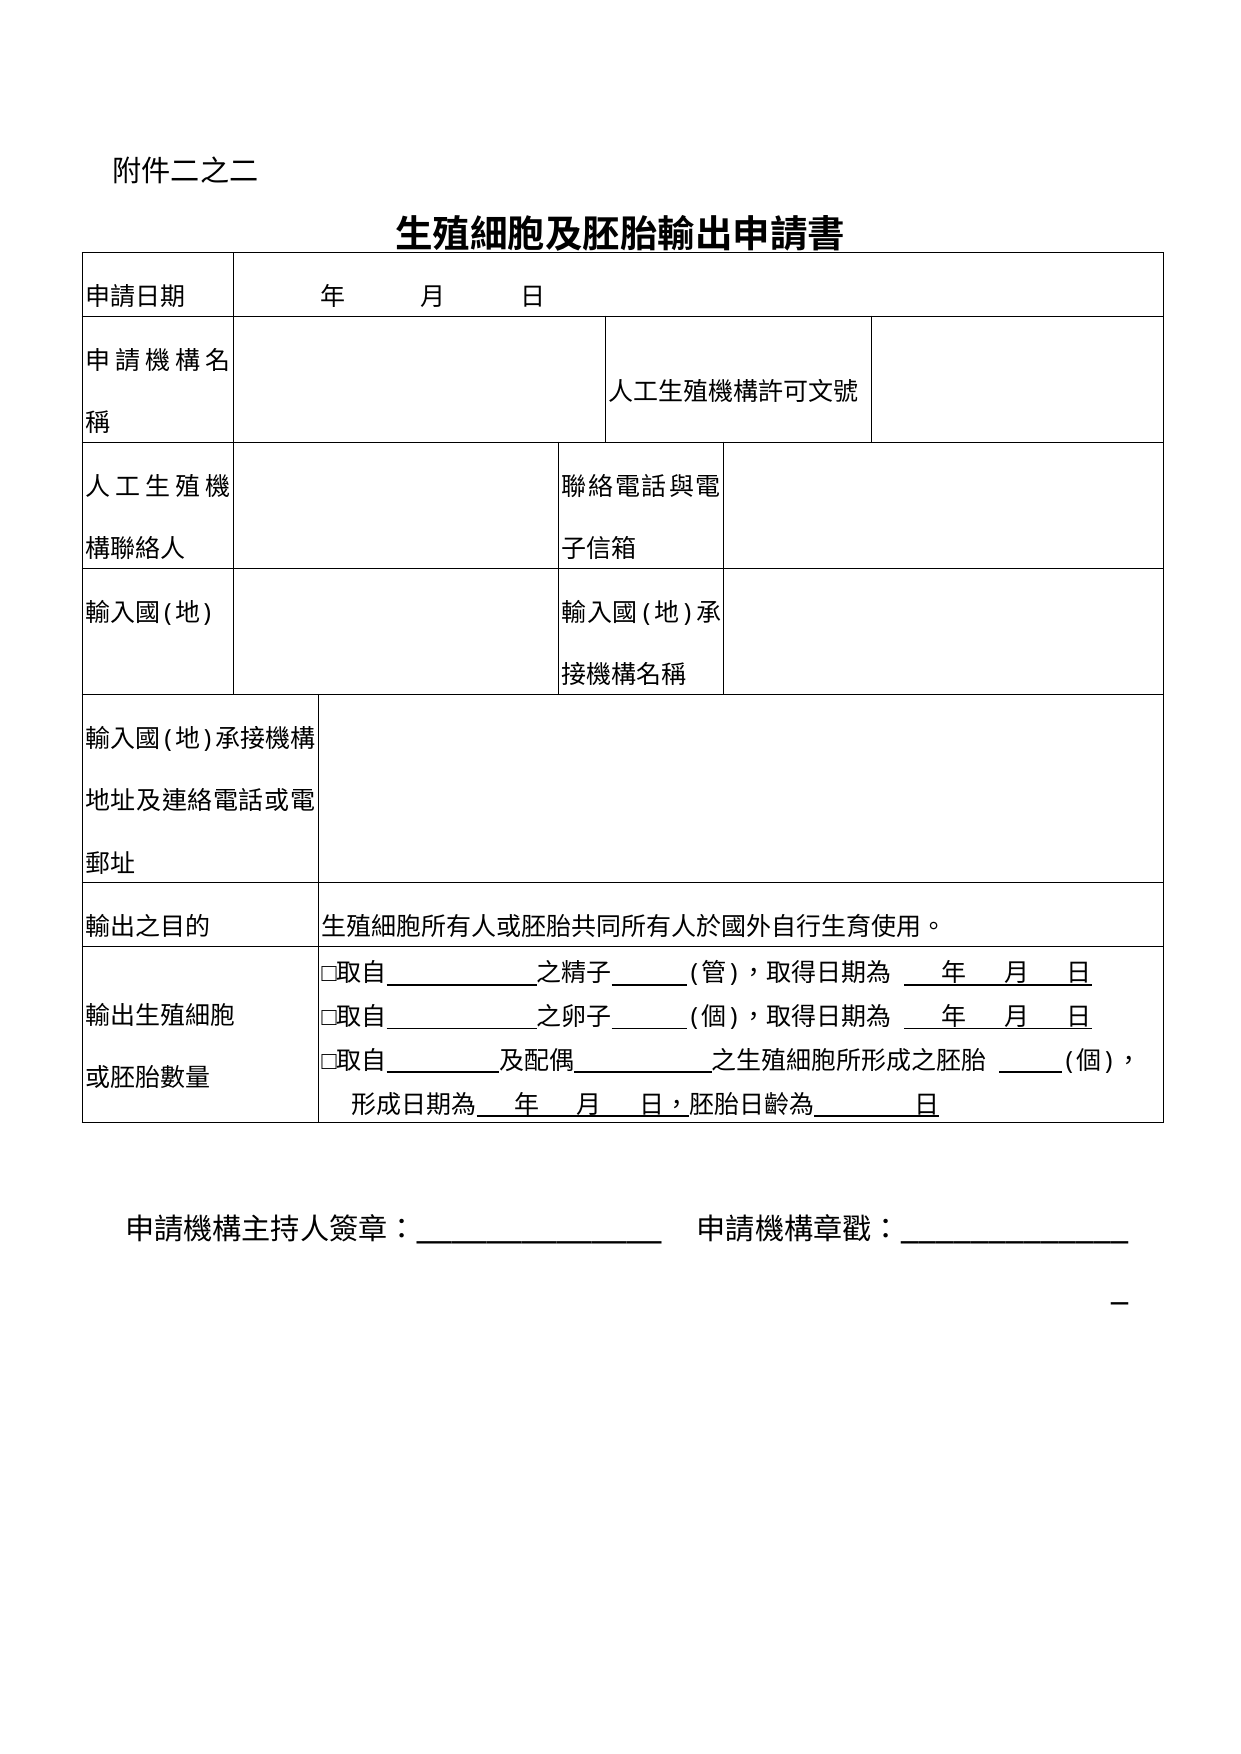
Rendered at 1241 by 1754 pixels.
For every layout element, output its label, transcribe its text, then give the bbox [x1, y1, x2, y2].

table_cell [724, 443, 1163, 568]
table_cell 申請機構名稱 [83, 317, 233, 442]
table_cell 人工生殖機構許可文號 [606, 317, 871, 442]
table_cell [234, 569, 558, 694]
text 附件二之二 [112, 127, 1128, 189]
table_cell [724, 569, 1163, 694]
table_cell [234, 443, 558, 568]
text 生殖細胞及胚胎輸出申請書 [112, 189, 1128, 252]
table_header 申請日期 [83, 253, 233, 316]
table_cell 輸入國(地) [83, 569, 233, 694]
table_cell [872, 317, 1163, 442]
table_cell 生殖細胞所有人或胚胎共同所有人於國外自行生育使用。 [319, 883, 1163, 946]
table_cell 輸入國(地)承接機構地址及連絡電話或電郵址 [83, 695, 318, 882]
table_cell [234, 317, 605, 442]
table_cell 人工生殖機構聯絡人 [83, 443, 233, 568]
table_cell 輸出之目的 [83, 883, 318, 946]
table_header 年 月 日 [234, 253, 1163, 316]
table_cell 輸出生殖細胞 或胚胎數量 [83, 947, 318, 1122]
table_cell [319, 695, 1163, 882]
table_cell 輸入國(地)承接機構名稱 [559, 569, 723, 694]
table_cell 聯絡電話與電子信箱 [559, 443, 723, 568]
text 申請機構主持人簽章：______________ 申請機構章戳：______________ [112, 1185, 1128, 1310]
table_cell □取自 之精子 (管)，取得日期為 年 月 日 □取自 之卵子 (個)，取得日期為 年 月 日 □取自 及配偶 之生殖細胞所形成之胚胎 (個)， 形成日期為 年 月 日，胚胎日齡為 日 [319, 947, 1163, 1122]
